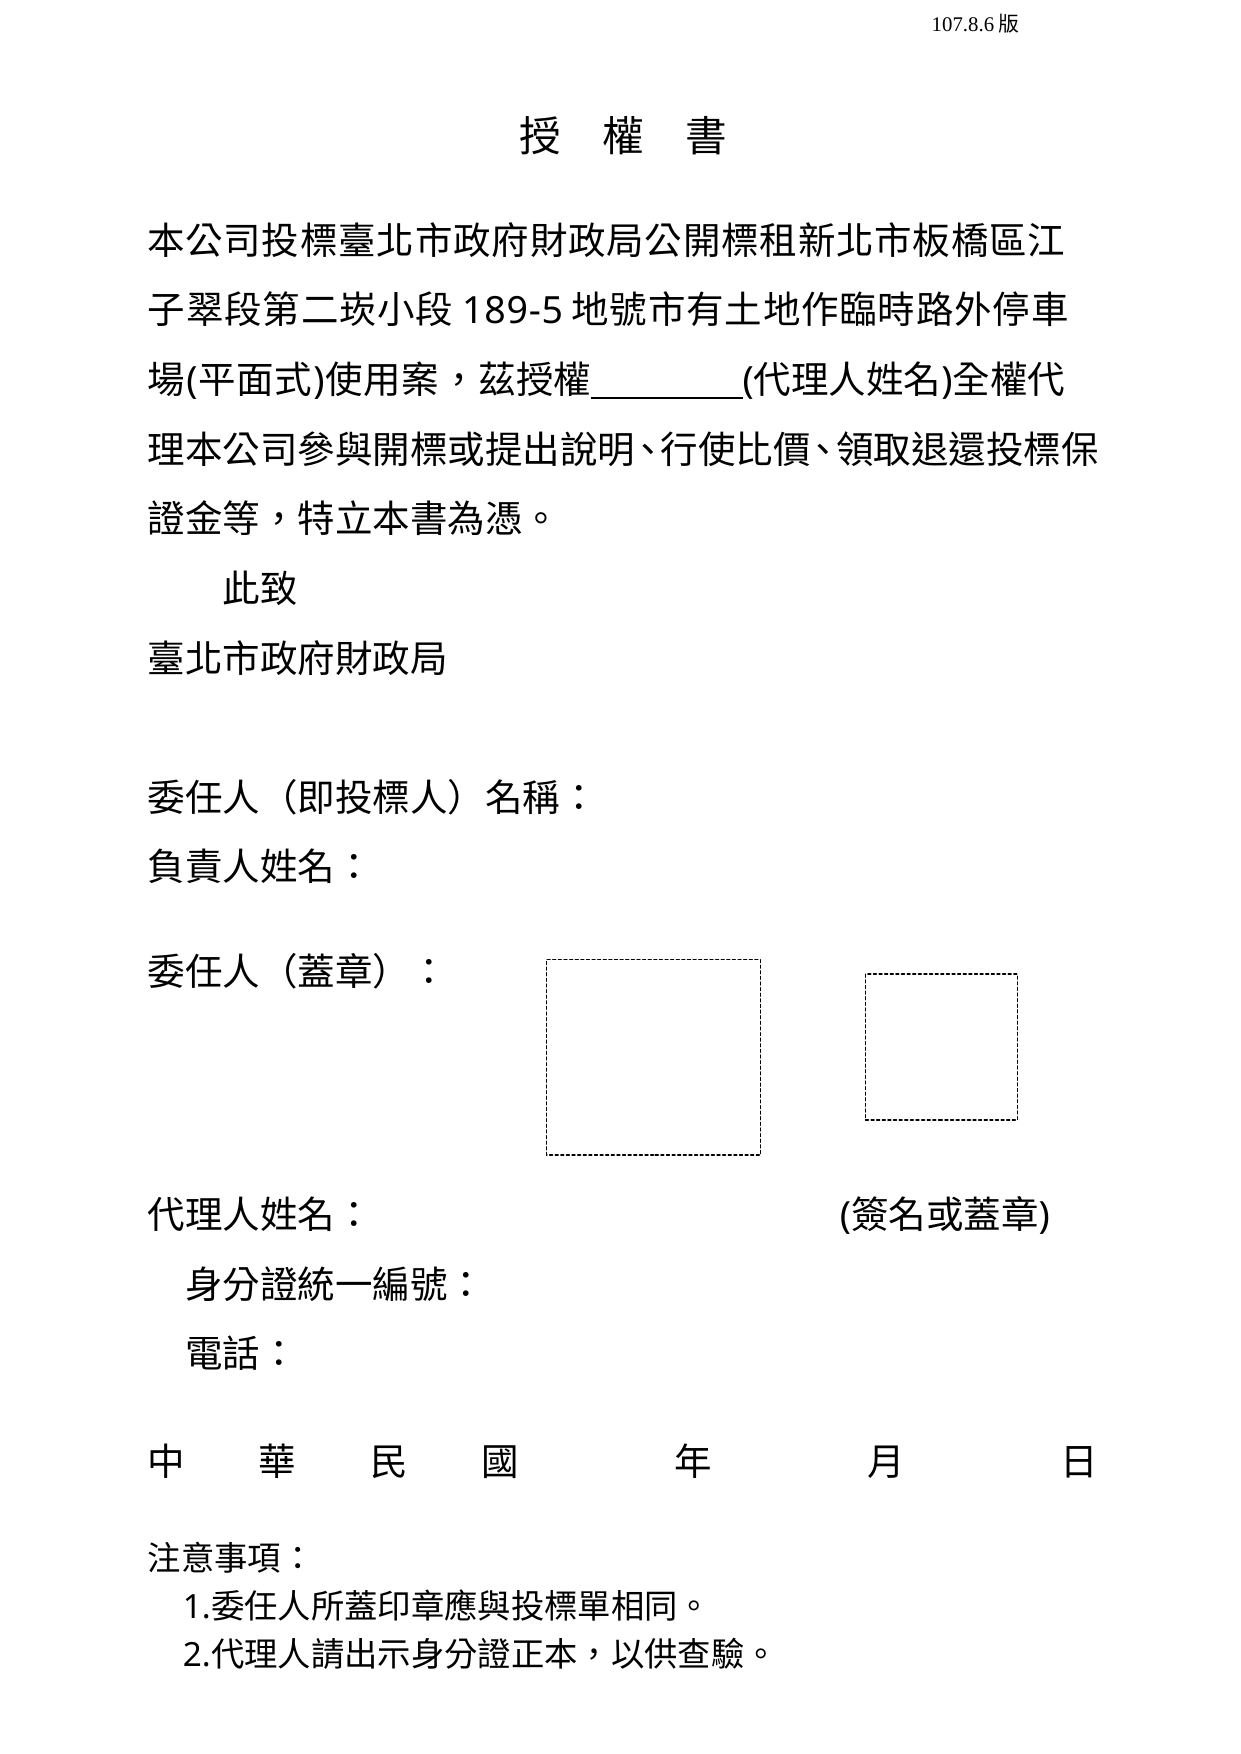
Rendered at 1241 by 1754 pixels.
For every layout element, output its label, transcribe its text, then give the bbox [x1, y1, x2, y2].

text 電話： [148, 1317, 1098, 1386]
text 授 權 書 [148, 99, 1098, 168]
text 負責人姓名： [148, 829, 1098, 899]
text 代理人姓名： (簽名或蓋章) [148, 1177, 1098, 1247]
text 中華民國 年 月 日 [148, 1432, 1098, 1486]
text 委任人（即投標人）名稱： [148, 760, 1098, 829]
text 本公司投標臺北市政府財政局公開標租新北市板橋區江子翠段第二崁小段189-5地號市有土地作臨時路外停車場(平面式)使用案，茲授權 (代理人姓名)全權代理本公司參與開標或提出說明、行使比價、領取退還投標保證金等，特立本書為憑。 [148, 203, 1098, 551]
text 注意事項： [148, 1531, 1098, 1579]
text 委任人（蓋章）： [148, 934, 1098, 1003]
text 1.委任人所蓋印章應與投標單相同。 [148, 1579, 1098, 1628]
text 107.8.6版 [905, 8, 1019, 36]
text 身分證統一編號： [148, 1247, 1098, 1317]
text 2.代理人請出示身分證正本，以供查驗。 [148, 1628, 1098, 1676]
text 此致 [148, 551, 1098, 621]
text 臺北市政府財政局 [148, 621, 1098, 690]
